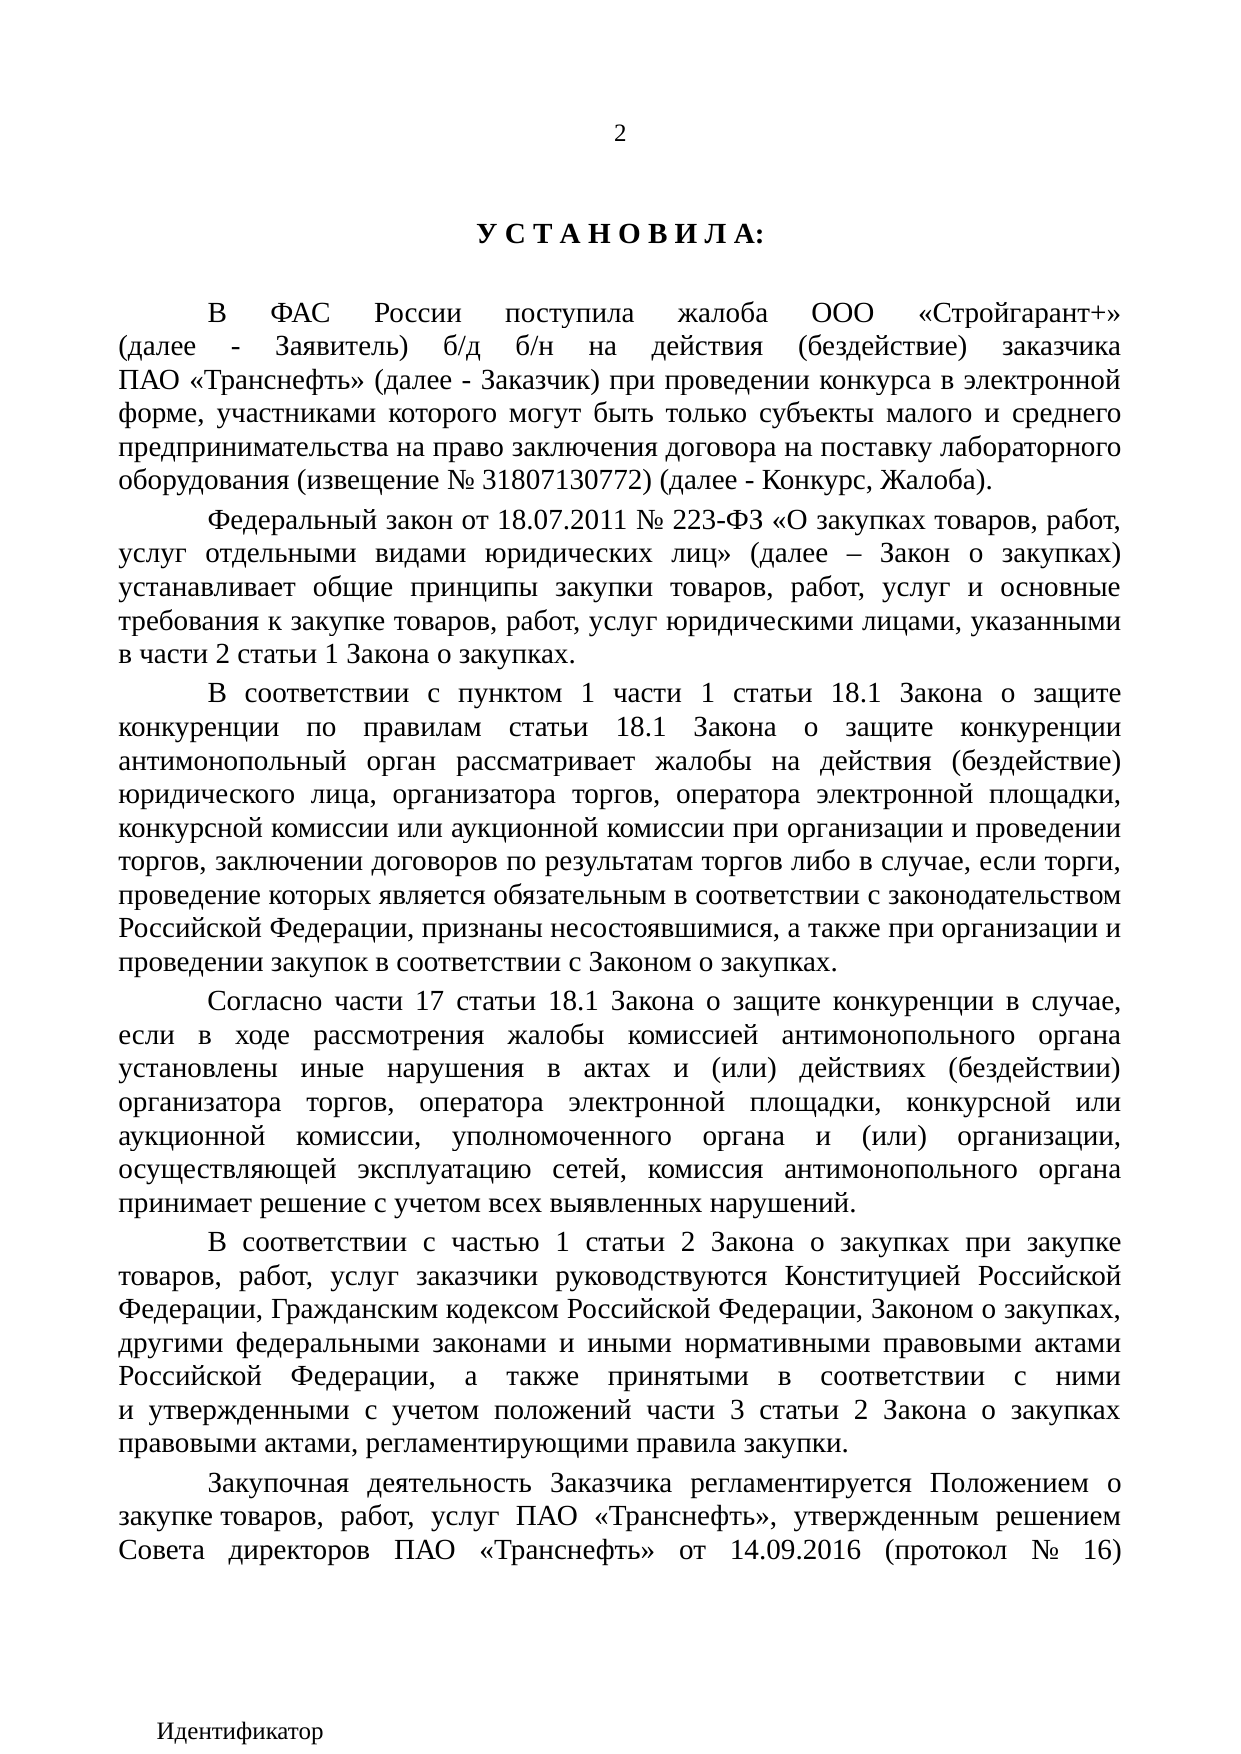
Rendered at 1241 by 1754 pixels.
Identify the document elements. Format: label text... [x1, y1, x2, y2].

text В соответствии с частью 1 статьи 2 Закона о закупках при закупке товаров, работ, услуг заказчики руководствуются Конституцией Российской Федерации, Гражданским кодексом Российской Федерации, Законом о закупках, другими федеральными законами и иными нормативными правовыми актами Российской Федерации, а также принятыми в соответствии с ними и утвержденными с учетом положений части 3 статьи 2 Закона о закупках правовыми актами, регламентирующими правила закупки. [118, 1224, 1122, 1459]
text Согласно части 17 статьи 18.1 Закона о защите конкуренции в случае, если в ходе рассмотрения жалобы комиссией антимонопольного органа установлены иные нарушения в актах и (или) действиях (бездействии) организатора торгов, оператора электронной площадки, конкурсной или аукционной комиссии, уполномоченного органа и (или) организации, осуществляющей эксплуатацию сетей, комиссия антимонопольного органа принимает решение с учетом всех выявленных нарушений. [118, 983, 1122, 1218]
text Федеральный закон от 18.07.2011 № 223-ФЗ «О закупках товаров, работ, услуг отдельными видами юридических лиц» (далее – Закон о закупках) устанавливает общие принципы закупки товаров, работ, услуг и основные требования к закупке товаров, работ, услуг юридическими лицами, указанными в части 2 статьи 1 Закона о закупках. [118, 502, 1122, 670]
text У С Т А Н О В И Л А: [118, 216, 1122, 249]
text В соответствии с пунктом 1 части 1 статьи 18.1 Закона о защите конкуренции по правилам статьи 18.1 Закона о защите конкуренции антимонопольный орган рассматривает жалобы на действия (бездействие) юридического лица, организатора торгов, оператора электронной площадки, конкурсной комиссии или аукционной комиссии при организации и проведении торгов, заключении договоров по результатам торгов либо в случае, если торги, проведение которых является обязательным в соответствии с законодательством Российской Федерации, признаны несостоявшимися, а также при организации и проведении закупок в соответствии с Законом о закупках. [118, 676, 1122, 977]
text Закупочная деятельность Заказчика регламентируется Положением о закупке товаров, работ, услуг ПАО «Транснефть», утвержденным решением Совета директоров ПАО «Транснефть» от 14.09.2016 (протокол № 16) [118, 1465, 1122, 1566]
text В ФАС России поступила жалоба ООО «Стройгарант+» (далее - Заявитель) б/д б/н на действия (бездействие) заказчика ПАО «Транснефть» (далее - Заказчик) при проведении конкурса в электронной форме, участниками которого могут быть только субъекты малого и среднего предпринимательства на право заключения договора на поставку лабораторного оборудования (извещение № 31807130772) (далее - Конкурс, Жалоба). [118, 295, 1122, 496]
